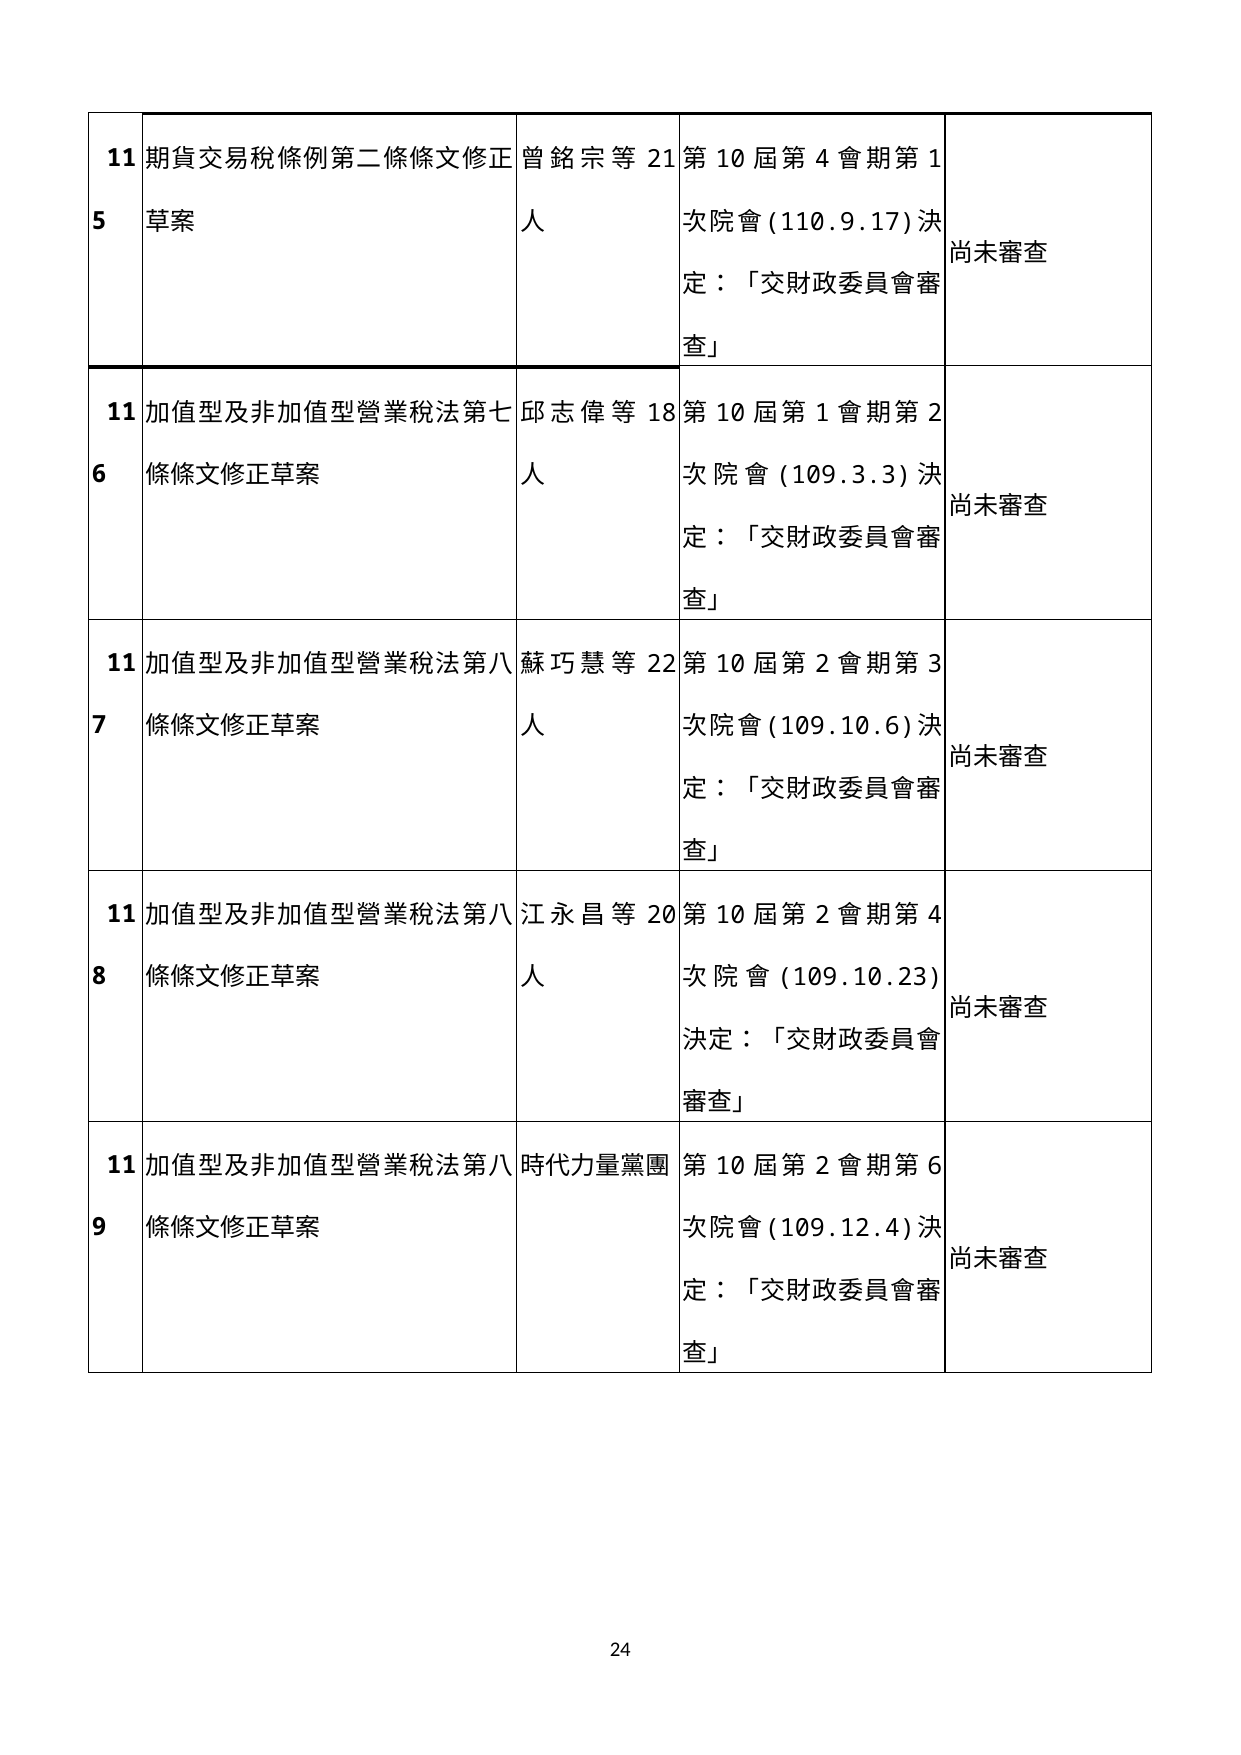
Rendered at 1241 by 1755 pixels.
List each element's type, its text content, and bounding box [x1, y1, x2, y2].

table_cell 第10屆第2會期第3次院會(109.10.6)決定：「交財政委員會審查」 [680, 620, 944, 869]
table_cell 加值型及非加值型營業稅法第八條條文修正草案 [143, 1122, 516, 1372]
table_cell [89, 620, 142, 869]
table_cell 江永昌等20人 [517, 871, 679, 1121]
table_cell 第10屆第1會期第2次院會(109.3.3)決定：「交財政委員會審查」 [680, 366, 944, 618]
table_cell 尚未審查 [946, 871, 1151, 1121]
table_cell 尚未審查 [946, 115, 1151, 365]
table_cell 蘇巧慧等22人 [517, 620, 679, 869]
table_cell 曾銘宗等21人 [517, 115, 679, 365]
table_cell 邱志偉等18人 [517, 369, 679, 618]
table_cell 第10屆第4會期第1次院會(110.9.17)決定：「交財政委員會審查」 [680, 115, 944, 365]
table_cell 第10屆第2會期第4次院會(109.10.23)決定：「交財政委員會審查」 [680, 871, 944, 1121]
table_cell 尚未審查 [946, 366, 1151, 618]
table_cell 尚未審查 [946, 1122, 1151, 1372]
table_cell 加值型及非加值型營業稅法第八條條文修正草案 [143, 871, 516, 1121]
table_cell [89, 369, 142, 618]
table_cell 加值型及非加值型營業稅法第七條條文修正草案 [143, 369, 516, 618]
table_cell 時代力量黨團 [517, 1122, 679, 1372]
table_cell [89, 1122, 142, 1372]
table_cell [89, 113, 142, 365]
table_cell 期貨交易稅條例第二條條文修正草案 [143, 115, 516, 365]
table_cell 尚未審查 [946, 620, 1151, 869]
table_cell 加值型及非加值型營業稅法第八條條文修正草案 [143, 620, 516, 869]
table_cell [89, 871, 142, 1121]
table_cell 第10屆第2會期第6次院會(109.12.4)決定：「交財政委員會審查」 [680, 1122, 944, 1372]
